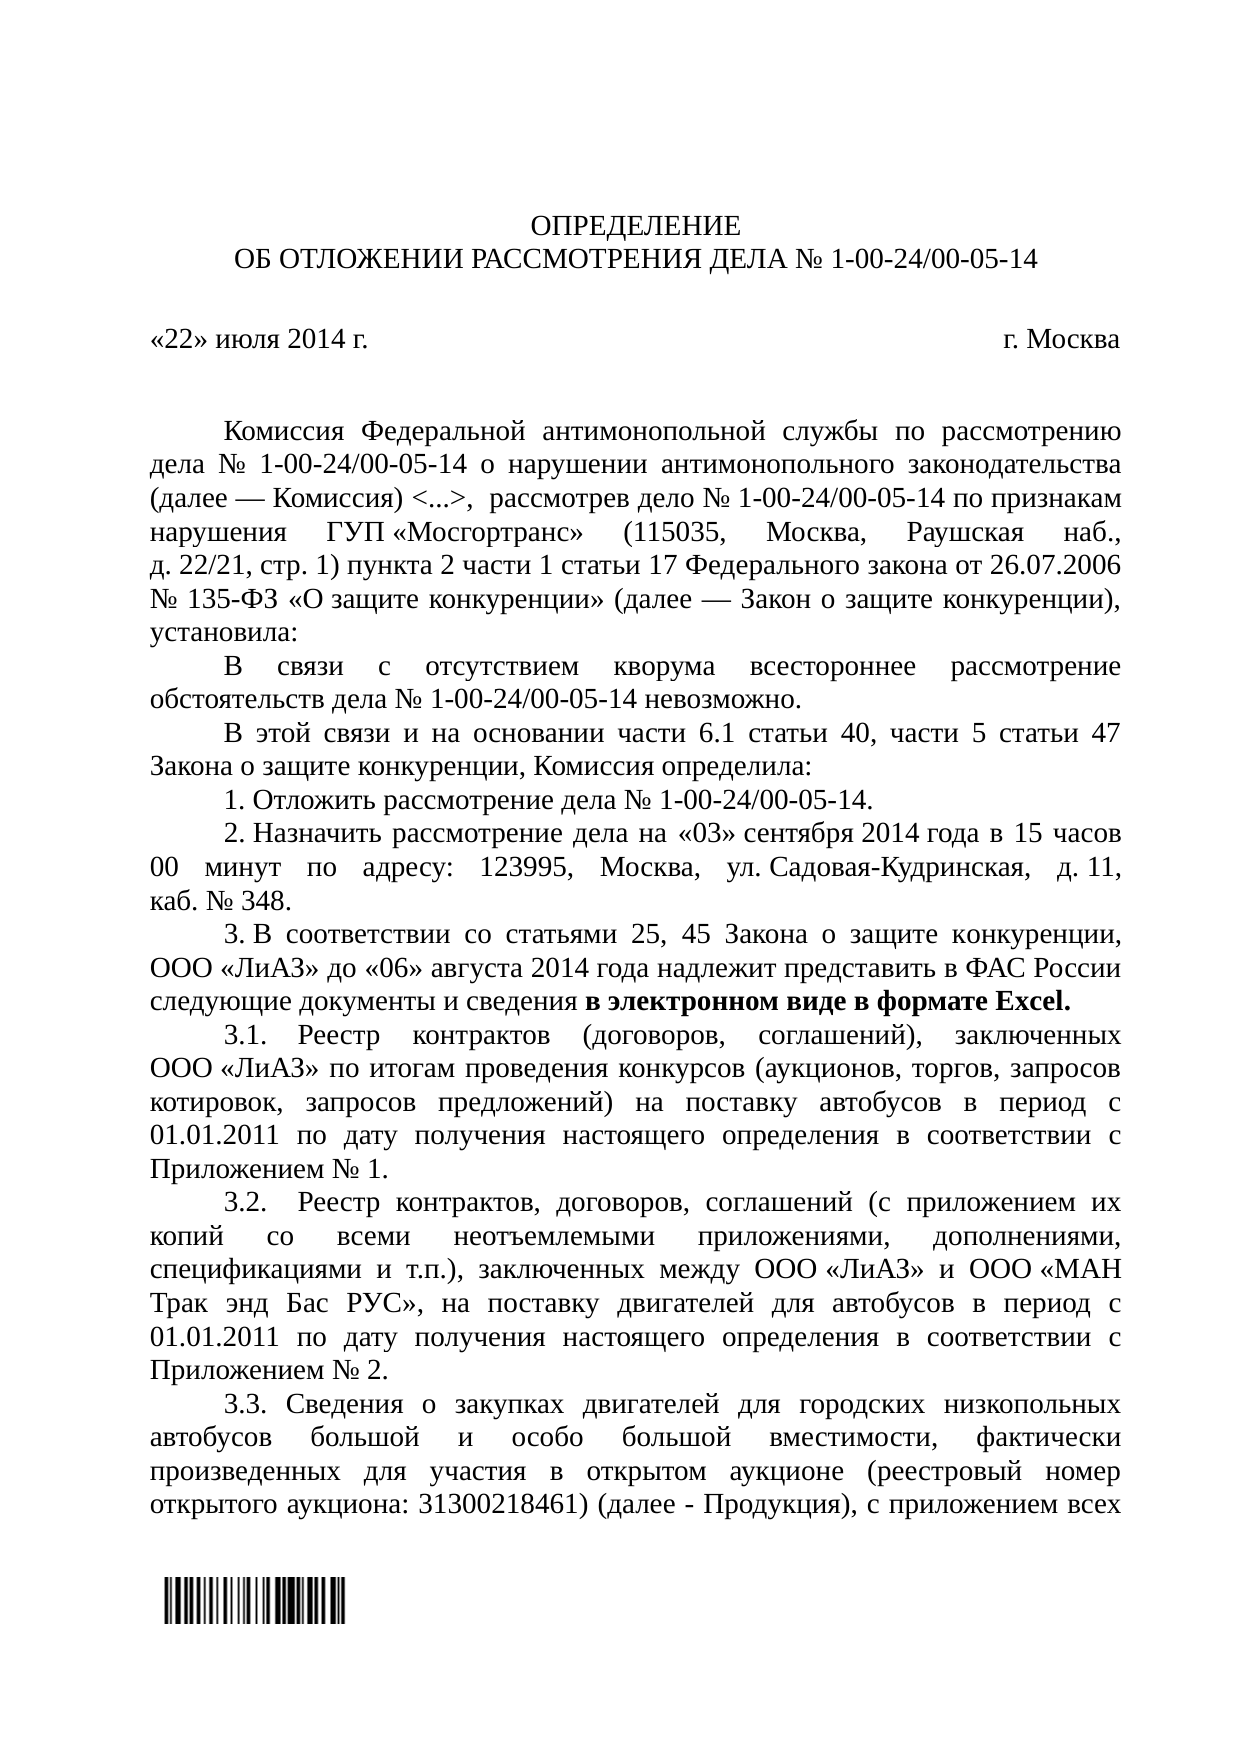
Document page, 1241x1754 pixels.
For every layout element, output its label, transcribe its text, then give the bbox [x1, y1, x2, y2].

text 2. Назначить рассмотрение дела на «03» сентября 2014 года в 15 часов 00 минут по адресу: 123995, Москва, ул. Садовая-Кудринская, д. 11, каб. № 348. [149, 816, 1122, 916]
picture [149, 1577, 363, 1624]
text 3.3. Сведения о закупках двигателей для городских низкопольных автобусов большой и особо большой вместимости, фактически произведенных для участия в открытом аукционе (реестровый номер открытого аукциона: 31300218461) (далее - Продукция), с приложением всех [149, 1386, 1122, 1520]
text ОПРЕДЕЛЕНИЕ [149, 208, 1122, 241]
list Реестр контрактов, договоров, соглашений (с приложением их копий со всеми неотъемлемыми приложениями, дополнениями, спецификациями и т.п.), заключенных между ООО «ЛиАЗ» и ООО «МАН Трак энд Бас РУС», на поставку двигателей для автобусов в период с 01.01.2011 по дату получения настоящего определения в соответствии с Приложением № 2. [149, 1184, 1122, 1386]
text В связи с отсутствием кворума всестороннее рассмотрение обстоятельств дела № 1-00-24/00-05-14 невозможно. [149, 648, 1122, 715]
text 3. В соответствии со статьями 25, 45 Закона о защите конкуренции, ООО «ЛиАЗ» до «06» августа 2014 года надлежит представить в ФАС России следующие документы и сведения в электронном виде в формате Exсel. [149, 916, 1122, 1017]
text В этой связи и на основании части 6.1 статьи 40, части 5 статьи 47 Закона о защите конкуренции, Комиссия определила: [149, 715, 1122, 782]
text «22» июля 2014 г. г. Москва [149, 321, 1122, 354]
text 1. Отложить рассмотрение дела № 1-00-24/00-05-14. [149, 782, 1122, 816]
text ОБ ОТЛОЖЕНИИ РАССМОТРЕНИЯ ДЕЛА № 1-00-24/00-05-14 [149, 241, 1122, 275]
list Реестр контрактов (договоров, соглашений), заключенных ООО «ЛиАЗ» по итогам проведения конкурсов (аукционов, торгов, запросов котировок, запросов предложений) на поставку автобусов в период с 01.01.2011 по дату получения настоящего определения в соответствии с Приложением № 1. [149, 1017, 1122, 1184]
text Комиссия Федеральной антимонопольной службы по рассмотрению дела № 1-00-24/00-05-14 о нарушении антимонопольного законодательства (далее — Комиссия) <...>, рассмотрев дело № 1-00-24/00-05-14 по признакам нарушения ГУП «Мосгортранс» (115035, Москва, Раушская наб., д. 22/21, стр. 1) пункта 2 части 1 статьи 17 Федерального закона от 26.07.2006 № 135-ФЗ «О защите конкуренции» (далее — Закон о защите конкуренции), установила: [149, 413, 1122, 648]
